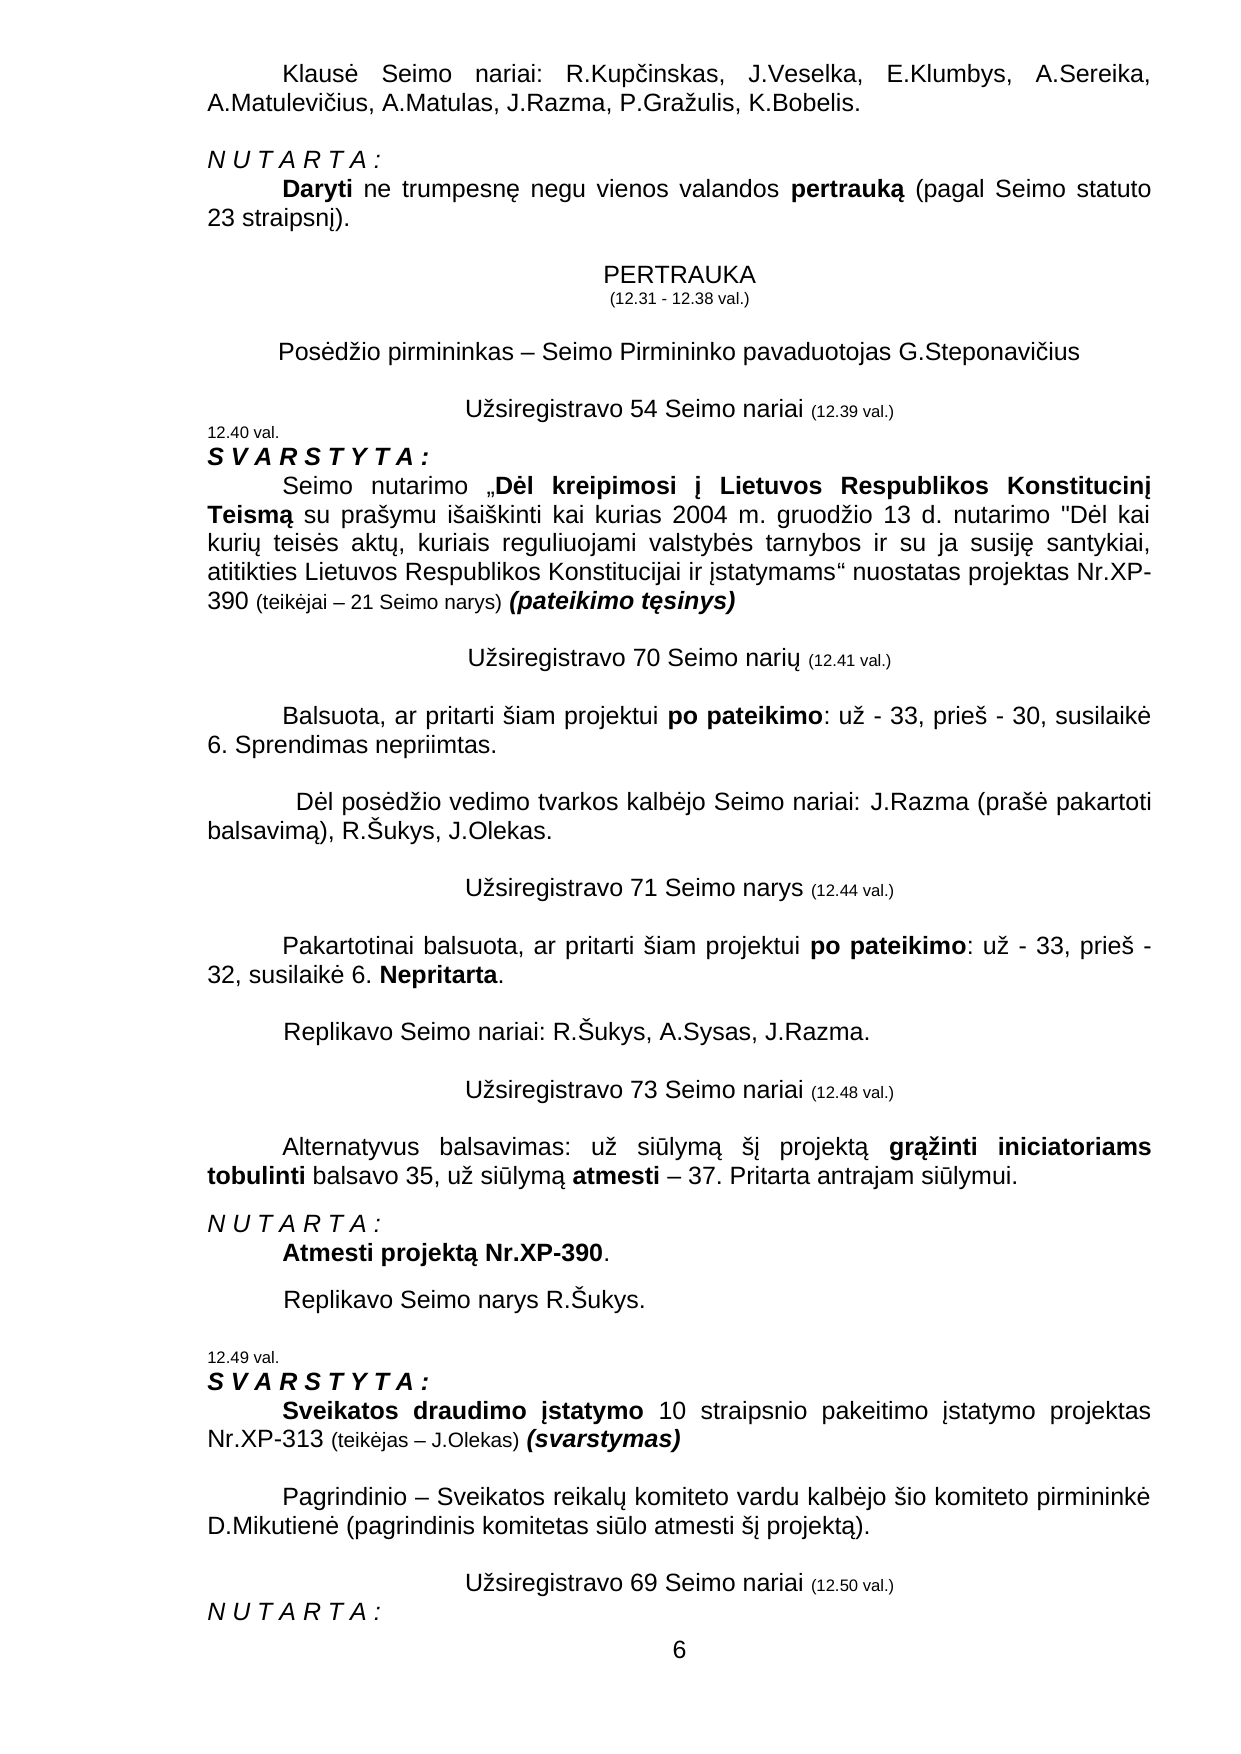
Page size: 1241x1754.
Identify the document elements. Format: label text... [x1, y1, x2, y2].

text N U T A R T A : [207, 1597, 1152, 1626]
text (12.31 - 12.38 val.) [207, 289, 1152, 308]
text Užsiregistravo 73 Seimo nariai (12.48 val.) [207, 1074, 1152, 1103]
text Replikavo Seimo narys R.Šukys. [207, 1285, 1152, 1314]
text Daryti ne trumpesnę negu vienos valandos pertrauką (pagal Seimo statuto 23 straipsnį). [207, 174, 1152, 231]
text Balsuota, ar pritarti šiam projektui po pateikimo: už - 33, prieš - 30, susilaikė 6. Sprendimas nepriimtas. [207, 701, 1152, 758]
text PERTRAUKA [207, 260, 1152, 289]
text S V A R S T Y T A : [207, 442, 1152, 471]
text Klausė Seimo nariai: R.Kupčinskas, J.Veselka, E.Klumbys, A.Sereika, A.Matulevičius, A.Matulas, J.Razma, P.Gražulis, K.Bobelis. [207, 59, 1152, 116]
text Užsiregistravo 69 Seimo nariai (12.50 val.) [207, 1568, 1152, 1597]
text Užsiregistravo 71 Seimo narys (12.44 val.) [207, 873, 1152, 902]
text N U T A R T A : [207, 145, 1152, 174]
text 12.40 val. [207, 423, 1152, 442]
text Užsiregistravo 70 Seimo narių (12.41 val.) [207, 643, 1152, 672]
text Pakartotinai balsuota, ar pritarti šiam projektui po pateikimo: už - 33, prieš - 32, susilaikė 6. Nepritarta. [207, 931, 1152, 988]
text Seimo nutarimo „Dėl kreipimosi į Lietuvos Respublikos Konstitucinį Teismą su prašymu išaiškinti kai kurias 2004 m. gruodžio 13 d. nutarimo "Dėl kai kurių teisės aktų, kuriais reguliuojami valstybės tarnybos ir su ja susiję santykiai, atitikties Lietuvos Respublikos Konstitucijai ir įstatymams“ nuostatas projektas Nr.XP-390 (teikėjai – 21 Seimo narys) (pateikimo tęsinys) [207, 471, 1152, 614]
text Pagrindinio – Sveikatos reikalų komiteto vardu kalbėjo šio komiteto pirmininkė D.Mikutienė (pagrindinis komitetas siūlo atmesti šį projektą). [207, 1482, 1152, 1539]
text Užsiregistravo 54 Seimo nariai (12.39 val.) [207, 394, 1152, 423]
text Posėdžio pirmininkas – Seimo Pirmininko pavaduotojas G.Steponavičius [207, 337, 1152, 365]
text Dėl posėdžio vedimo tvarkos kalbėjo Seimo nariai: J.Razma (prašė pakartoti balsavimą), R.Šukys, J.Olekas. [207, 787, 1152, 844]
text 12.49 val. [207, 1348, 1152, 1367]
text N U T A R T A : [207, 1209, 1152, 1237]
text Atmesti projektą Nr.XP-390. [207, 1237, 1152, 1266]
text Alternatyvus balsavimas: už siūlymą šį projektą grąžinti iniciatoriams tobulinti balsavo 35, už siūlymą atmesti – 37. Pritarta antrajam siūlymui. [207, 1132, 1152, 1189]
text Sveikatos draudimo įstatymo 10 straipsnio pakeitimo įstatymo projektas Nr.XP-313 (teikėjas – J.Olekas) (svarstymas) [207, 1396, 1152, 1453]
text Replikavo Seimo nariai: R.Šukys, A.Sysas, J.Razma. [207, 1017, 1152, 1046]
text S V A R S T Y T A : [207, 1367, 1152, 1396]
